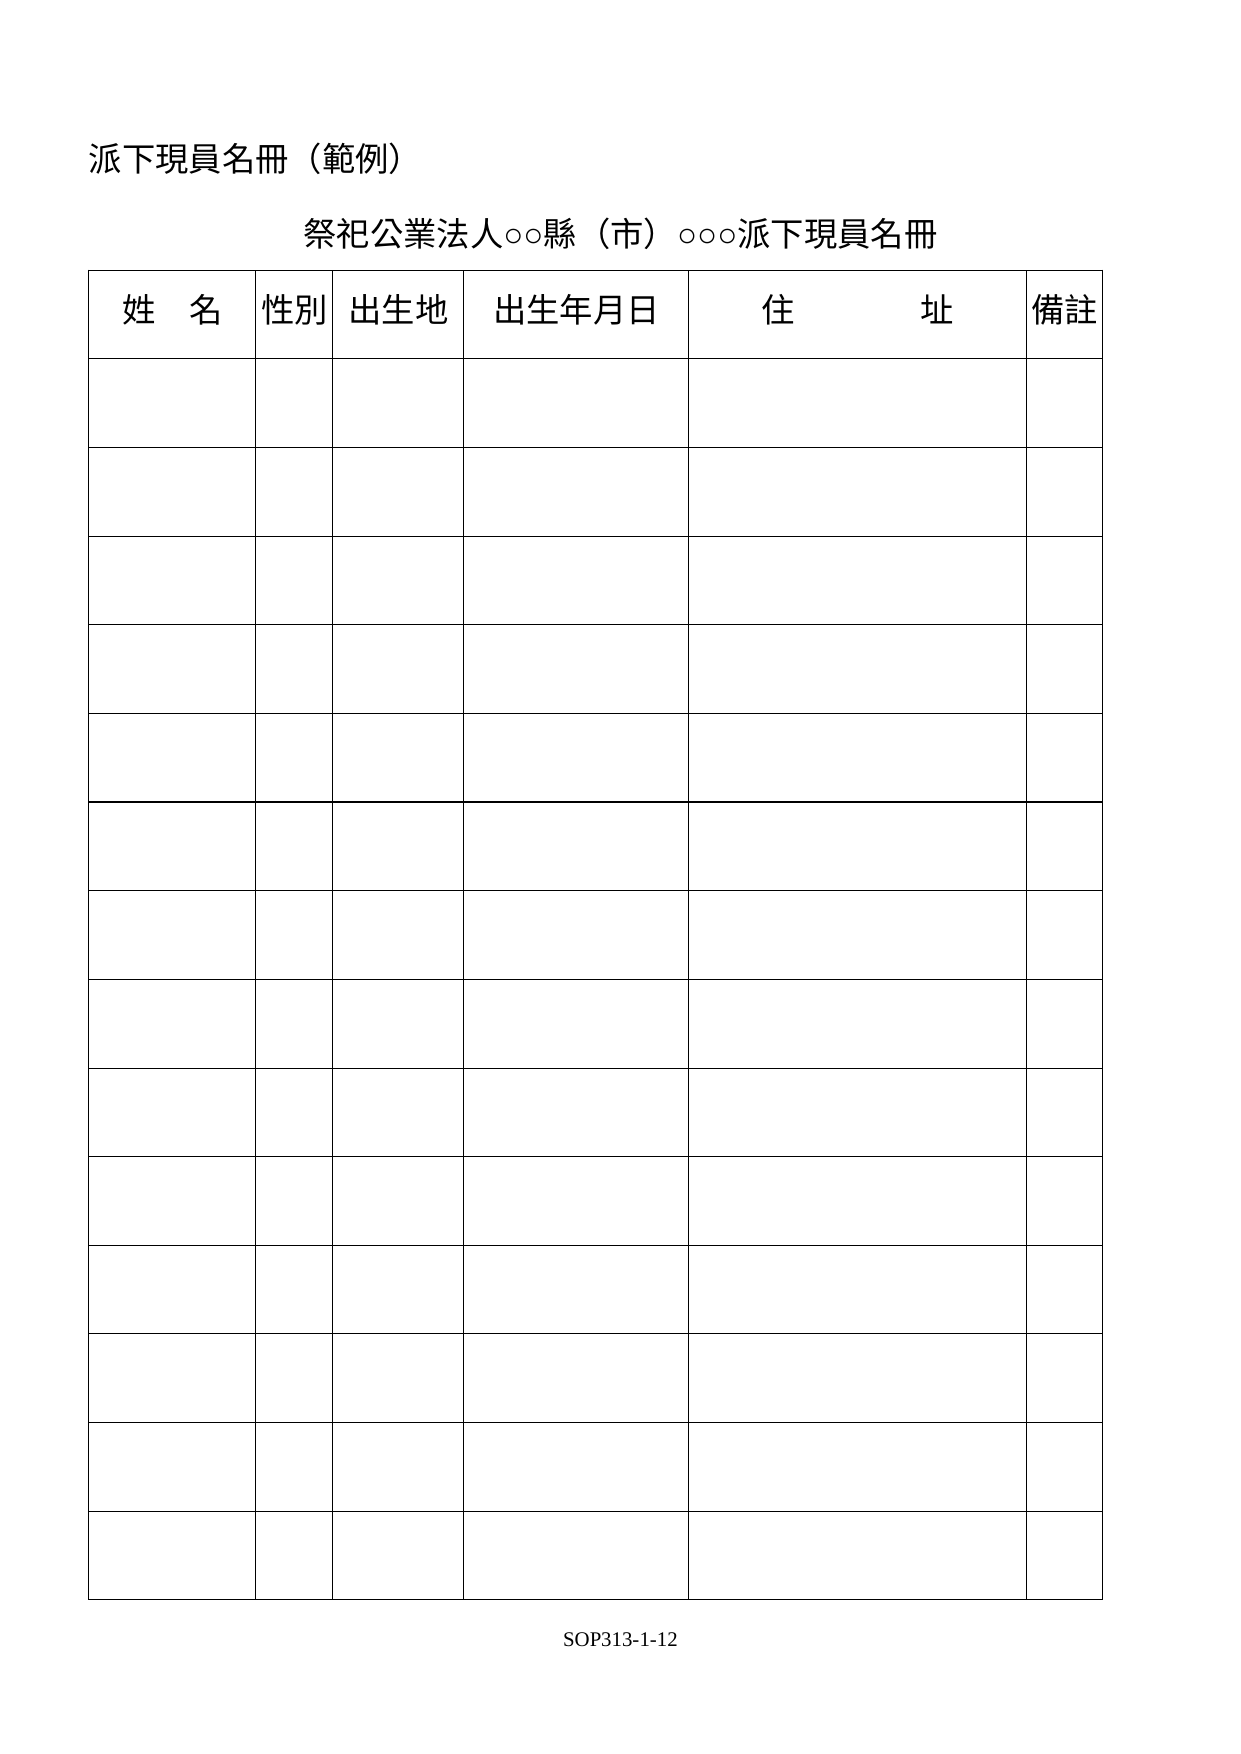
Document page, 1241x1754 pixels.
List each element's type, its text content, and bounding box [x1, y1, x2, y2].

table_cell [89, 1512, 255, 1599]
table_cell [89, 714, 255, 801]
table_cell [689, 359, 1026, 447]
table_cell [256, 803, 332, 890]
table_cell [689, 891, 1026, 979]
table_cell [333, 537, 463, 624]
table_cell [464, 803, 688, 890]
table_cell [256, 1069, 332, 1156]
table_cell [333, 891, 463, 979]
table_cell [333, 1334, 463, 1422]
table_cell [689, 1423, 1026, 1511]
table_cell [464, 714, 688, 801]
table_cell [464, 448, 688, 536]
table_cell [689, 1246, 1026, 1333]
table_cell [1027, 359, 1102, 447]
table_cell [333, 1157, 463, 1245]
table_header 住 址 [689, 271, 1026, 358]
table_cell [333, 1512, 463, 1599]
table_cell [256, 714, 332, 801]
table_cell [256, 980, 332, 1067]
table_cell [464, 359, 688, 447]
table_cell [256, 1423, 332, 1511]
table_cell [689, 537, 1026, 624]
table_cell [89, 1334, 255, 1422]
table_cell [333, 625, 463, 713]
table_cell [689, 1512, 1026, 1599]
table_cell [333, 1423, 463, 1511]
table_cell [89, 1423, 255, 1511]
table_cell [333, 714, 463, 801]
table_cell [464, 1069, 688, 1156]
table_cell [333, 448, 463, 536]
table_cell [256, 359, 332, 447]
table_cell [464, 1246, 688, 1333]
table_header 姓 名 [89, 271, 255, 358]
table_cell [464, 1512, 688, 1599]
text 派下現員名冊（範例） [89, 119, 1152, 194]
table_header 備註 [1027, 271, 1102, 358]
table_cell [256, 1246, 332, 1333]
table_cell [1027, 448, 1102, 536]
table_cell [1027, 980, 1102, 1067]
table_cell [333, 803, 463, 890]
table_cell [256, 625, 332, 713]
table_cell [1027, 1157, 1102, 1245]
table_cell [689, 625, 1026, 713]
table_cell [256, 448, 332, 536]
table_cell [464, 891, 688, 979]
table_cell [689, 1069, 1026, 1156]
table_cell [464, 980, 688, 1067]
table_cell [464, 1157, 688, 1245]
table_header 出生年月日 [464, 271, 688, 358]
table_cell [689, 1334, 1026, 1422]
table_cell [1027, 803, 1102, 890]
table_cell [464, 1334, 688, 1422]
table_cell [89, 1246, 255, 1333]
table_cell [256, 1512, 332, 1599]
table_cell [1027, 714, 1102, 801]
table_cell [333, 359, 463, 447]
table_cell [689, 448, 1026, 536]
table_cell [464, 537, 688, 624]
table_cell [333, 1246, 463, 1333]
table_cell [1027, 1423, 1102, 1511]
table_cell [256, 1334, 332, 1422]
table_header 性別 [256, 271, 332, 358]
table_cell [256, 537, 332, 624]
text 祭祀公業法人○○縣（市）○○○派下現員名冊 [89, 194, 1152, 269]
table_cell [89, 359, 255, 447]
table_cell [1027, 625, 1102, 713]
table_cell [464, 1423, 688, 1511]
table_cell [689, 803, 1026, 890]
table_cell [333, 980, 463, 1067]
table_cell [1027, 537, 1102, 624]
table_cell [89, 1069, 255, 1156]
table_cell [1027, 1069, 1102, 1156]
table_cell [89, 1157, 255, 1245]
table_header 出生地 [333, 271, 463, 358]
table_cell [89, 448, 255, 536]
table_cell [464, 625, 688, 713]
table_cell [1027, 891, 1102, 979]
table_cell [689, 714, 1026, 801]
table_cell [689, 980, 1026, 1067]
table_cell [89, 803, 255, 890]
table_cell [333, 1069, 463, 1156]
table_cell [256, 891, 332, 979]
table_cell [89, 537, 255, 624]
table_cell [1027, 1512, 1102, 1599]
table_cell [689, 1157, 1026, 1245]
table_cell [1027, 1334, 1102, 1422]
table_cell [89, 625, 255, 713]
table_cell [1027, 1246, 1102, 1333]
table_cell [256, 1157, 332, 1245]
table_cell [89, 980, 255, 1067]
table_cell [89, 891, 255, 979]
